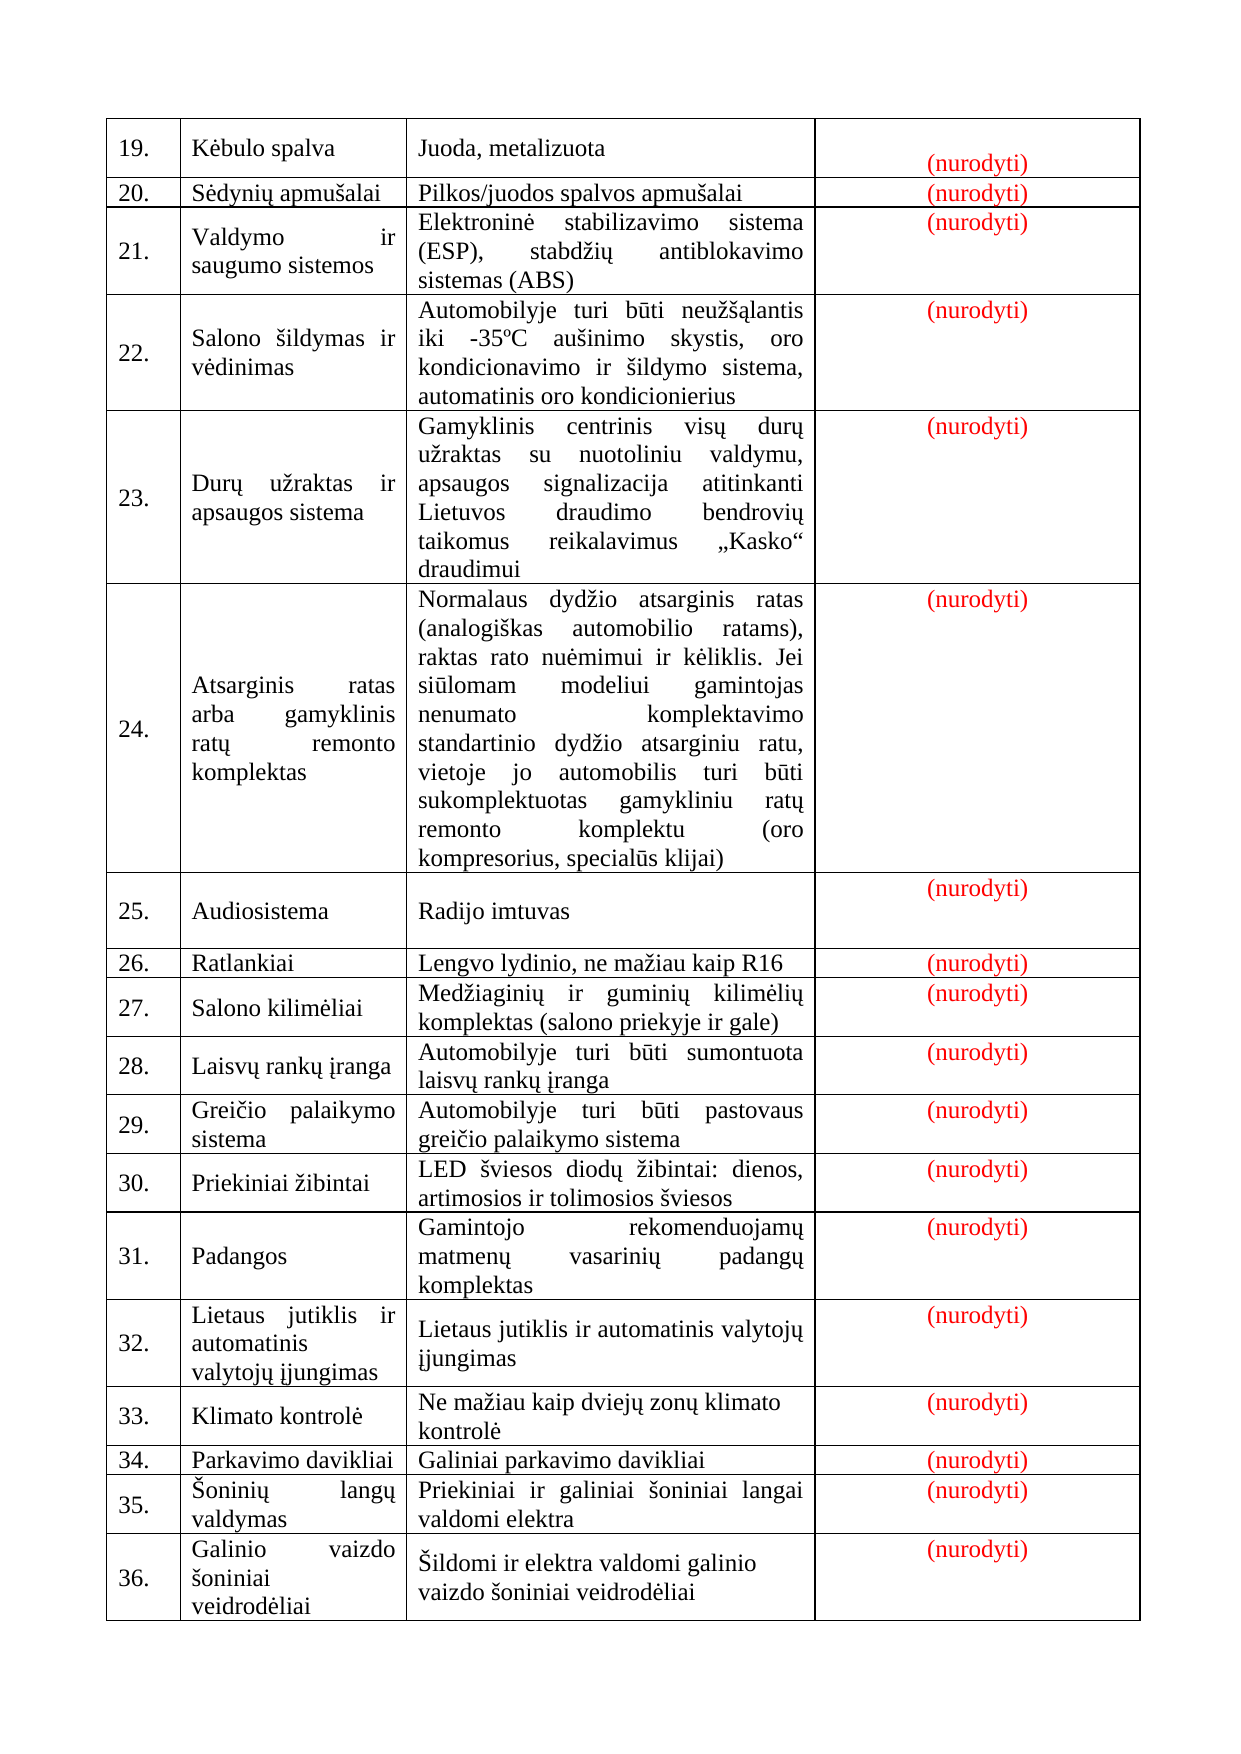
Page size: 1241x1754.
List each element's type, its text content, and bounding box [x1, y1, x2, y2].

table_cell Medžiaginių ir guminių kilimėlių komplektas (salono priekyje ir gale) [407, 978, 814, 1036]
table_cell 24. [107, 584, 180, 872]
table_cell (nurodyti) [816, 1300, 1139, 1386]
table_cell Padangos [181, 1213, 406, 1299]
table_cell Normalaus dydžio atsarginis ratas (analogiškas automobilio ratams), raktas rato nuėmimui ir kėliklis. Jei siūlomam modeliui gamintojas nenumato komplektavimo standartinio dydžio atsarginiu ratu, vietoje jo automobilis turi būti sukomplektuotas gamykliniu ratų remonto komplektu (oro kompresorius, specialūs klijai) [407, 584, 814, 872]
table_cell Pilkos/juodos spalvos apmušalai [407, 178, 814, 206]
table_cell Gamyklinis centrinis visų durų užraktas su nuotoliniu valdymu, apsaugos signalizacija atitinkanti Lietuvos draudimo bendrovių taikomus reikalavimus „Kasko“ draudimui [407, 411, 814, 583]
table_cell Automobilyje turi būti sumontuota laisvų rankų įranga [407, 1037, 814, 1094]
table_cell 36. [107, 1534, 180, 1620]
table_cell Atsarginis ratas arba gamyklinis ratų remonto komplektas [181, 584, 406, 872]
table_cell (nurodyti) [816, 208, 1139, 294]
table_cell Elektroninė stabilizavimo sistema (ESP), stabdžių antiblokavimo sistemas (ABS) [407, 208, 814, 294]
table_cell (nurodyti) [816, 949, 1139, 977]
table_cell Audiosistema [181, 873, 406, 947]
table_cell Kėbulo spalva [181, 119, 406, 177]
table_cell Lietaus jutiklis ir automatinis valytojų įjungimas [181, 1300, 406, 1386]
table_cell (nurodyti) [816, 1387, 1139, 1444]
table_cell (nurodyti) [816, 1213, 1139, 1299]
table_cell 31. [107, 1213, 180, 1299]
table_cell (nurodyti) [816, 1037, 1139, 1094]
table_cell 23. [107, 411, 180, 583]
table_cell Priekiniai žibintai [181, 1154, 406, 1211]
table_cell 32. [107, 1300, 180, 1386]
table_cell 29. [107, 1095, 180, 1153]
table_cell (nurodyti) [816, 1534, 1139, 1620]
table_cell Durų užraktas ir apsaugos sistema [181, 411, 406, 583]
table_cell (nurodyti) [816, 178, 1139, 206]
table_cell 22. [107, 295, 180, 410]
table_cell Šoninių langų valdymas [181, 1475, 406, 1533]
table_cell (nurodyti) [816, 119, 1139, 177]
table_cell Galinio vaizdo šoniniai veidrodėliai [181, 1534, 406, 1620]
table_cell Gamintojo rekomenduojamų matmenų vasarinių padangų komplektas [407, 1213, 814, 1299]
table_cell 27. [107, 978, 180, 1036]
table_cell (nurodyti) [816, 584, 1139, 872]
table_cell Lietaus jutiklis ir automatinis valytojų įjungimas [407, 1300, 814, 1386]
table_cell (nurodyti) [816, 1095, 1139, 1153]
table_cell Automobilyje turi būti neužšąlantis iki -35ºC aušinimo skystis, oro kondicionavimo ir šildymo sistema, automatinis oro kondicionierius [407, 295, 814, 410]
table_cell Parkavimo davikliai [181, 1446, 406, 1474]
table_cell Galiniai parkavimo davikliai [407, 1446, 814, 1474]
table_cell (nurodyti) [816, 1475, 1139, 1533]
table_cell 33. [107, 1387, 180, 1444]
table_cell Ne mažiau kaip dviejų zonų klimato kontrolė [407, 1387, 814, 1444]
table_cell 30. [107, 1154, 180, 1211]
table_cell Klimato kontrolė [181, 1387, 406, 1444]
table_cell 21. [107, 208, 180, 294]
table_cell 35. [107, 1475, 180, 1533]
table_cell (nurodyti) [816, 1154, 1139, 1211]
table_cell 34. [107, 1446, 180, 1474]
table_cell (nurodyti) [816, 411, 1139, 583]
table_cell LED šviesos diodų žibintai: dienos, artimosios ir tolimosios šviesos [407, 1154, 814, 1211]
table_cell Automobilyje turi būti pastovaus greičio palaikymo sistema [407, 1095, 814, 1153]
table_cell Priekiniai ir galiniai šoniniai langai valdomi elektra [407, 1475, 814, 1533]
table_cell Lengvo lydinio, ne mažiau kaip R16 [407, 949, 814, 977]
table_cell Ratlankiai [181, 949, 406, 977]
table_cell Sėdynių apmušalai [181, 178, 406, 206]
table_cell (nurodyti) [816, 978, 1139, 1036]
table_cell Laisvų rankų įranga [181, 1037, 406, 1094]
table_cell (nurodyti) [816, 873, 1139, 947]
table_cell 19. [107, 119, 180, 177]
table_cell Salono šildymas ir vėdinimas [181, 295, 406, 410]
table_cell Valdymo ir saugumo sistemos [181, 208, 406, 294]
table_cell (nurodyti) [816, 1446, 1139, 1474]
table_cell Šildomi ir elektra valdomi galinio vaizdo šoniniai veidrodėliai [407, 1534, 814, 1620]
table_cell 20. [107, 178, 180, 206]
table_cell Juoda, metalizuota [407, 119, 814, 177]
table_cell Radijo imtuvas [407, 873, 814, 947]
table_cell Salono kilimėliai [181, 978, 406, 1036]
table_cell Greičio palaikymo sistema [181, 1095, 406, 1153]
table_cell 25. [107, 873, 180, 947]
table_cell 26. [107, 949, 180, 977]
table_cell 28. [107, 1037, 180, 1094]
table_cell (nurodyti) [816, 295, 1139, 410]
